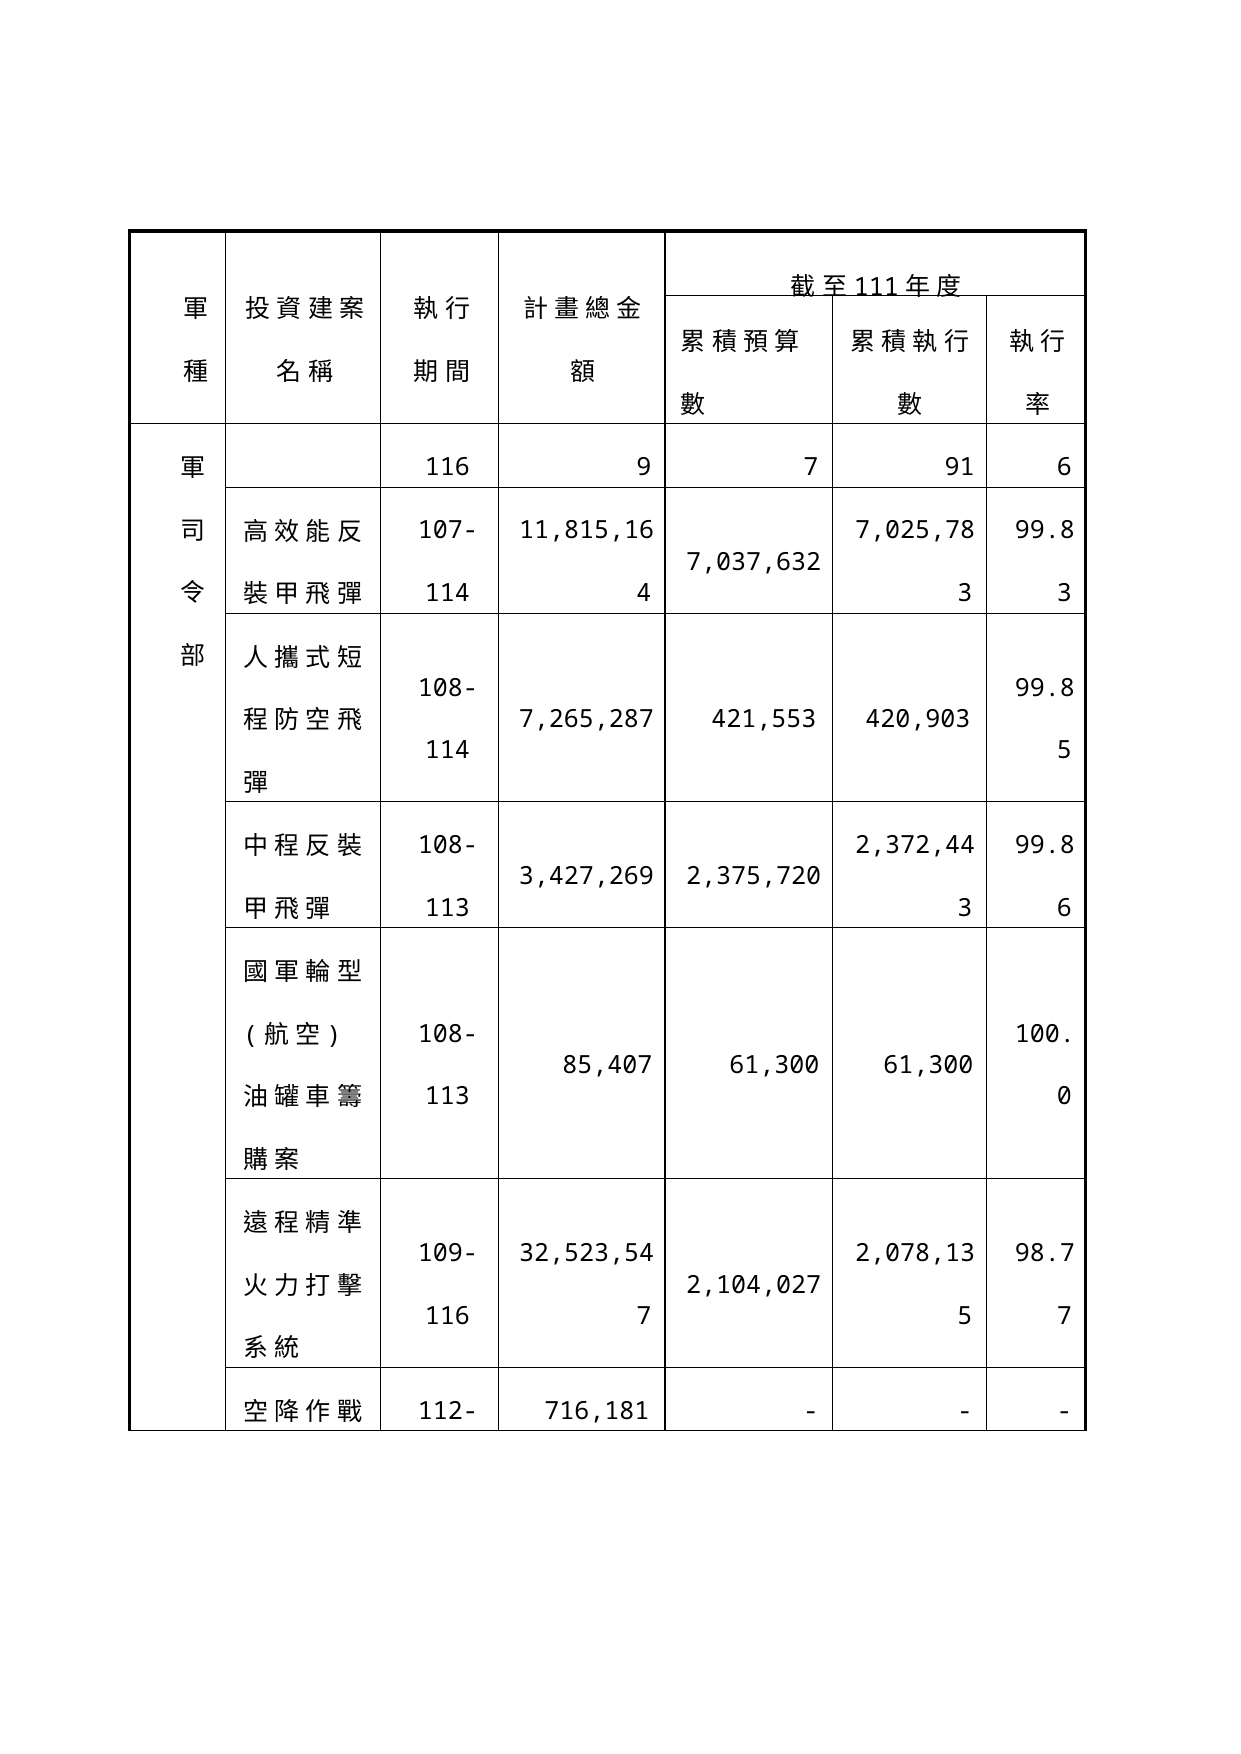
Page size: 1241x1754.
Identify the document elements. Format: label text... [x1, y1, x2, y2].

table_cell 420,903 [833, 614, 986, 801]
table_header 計畫總金額 [499, 233, 664, 423]
table_cell 107-114 [381, 488, 498, 613]
table_cell 6 [987, 424, 1084, 487]
table_cell - [833, 1368, 986, 1430]
table_cell 人攜式短程防空飛彈 [226, 614, 380, 801]
table_cell 軍司令部 [131, 424, 225, 1430]
table_cell 2,375,720 [666, 802, 832, 927]
table_cell 高效能反裝甲飛彈 [226, 488, 380, 613]
table_cell 國軍輪型(航空)油罐車籌購案 [226, 928, 380, 1178]
table_cell 2,372,443 [833, 802, 986, 927]
table_cell 98.77 [987, 1179, 1084, 1367]
table_cell 116 [381, 424, 498, 487]
table_cell 累積預算數 [666, 296, 832, 423]
table_cell 7,025,783 [833, 488, 986, 613]
table_cell 112- [381, 1368, 498, 1430]
table_cell 421,553 [666, 614, 832, 801]
table_cell 91 [833, 424, 986, 487]
table_cell 61,300 [666, 928, 832, 1178]
table_cell 61,300 [833, 928, 986, 1178]
table_cell 2,104,027 [666, 1179, 832, 1367]
table_cell 99.86 [987, 802, 1084, 927]
table_cell 遠程精準火力打擊系統 [226, 1179, 380, 1367]
table_cell 716,181 [499, 1368, 664, 1430]
table_header 投資建案名稱 [226, 233, 380, 423]
table_cell 99.85 [987, 614, 1084, 801]
table_cell 2,078,135 [833, 1179, 986, 1367]
table_cell 3,427,269 [499, 802, 664, 927]
table_cell 108-113 [381, 802, 498, 927]
table_cell - [666, 1368, 832, 1430]
table_cell 中程反裝甲飛彈 [226, 802, 380, 927]
table_cell 7,265,287 [499, 614, 664, 801]
table_header 執行期間 [381, 233, 498, 423]
table_cell 執行率 [987, 296, 1084, 423]
table_cell 累積執行數 [833, 296, 986, 423]
table_header 截至111年度 [666, 233, 1084, 295]
table_cell [226, 424, 380, 487]
table_cell 108-113 [381, 928, 498, 1178]
table_cell 9 [499, 424, 664, 487]
table_cell 99.83 [987, 488, 1084, 613]
table_cell 108-114 [381, 614, 498, 801]
table_header 軍種 [131, 233, 225, 423]
table_cell 32,523,547 [499, 1179, 664, 1367]
table_cell 7 [666, 424, 832, 487]
table_cell 7,037,632 [666, 488, 832, 613]
table_cell 11,815,164 [499, 488, 664, 613]
table_cell 85,407 [499, 928, 664, 1178]
table_cell 空降作戰 [226, 1368, 380, 1430]
table_cell 109-116 [381, 1179, 498, 1367]
table_cell - [987, 1368, 1084, 1430]
table_cell 100.0 [987, 928, 1084, 1178]
